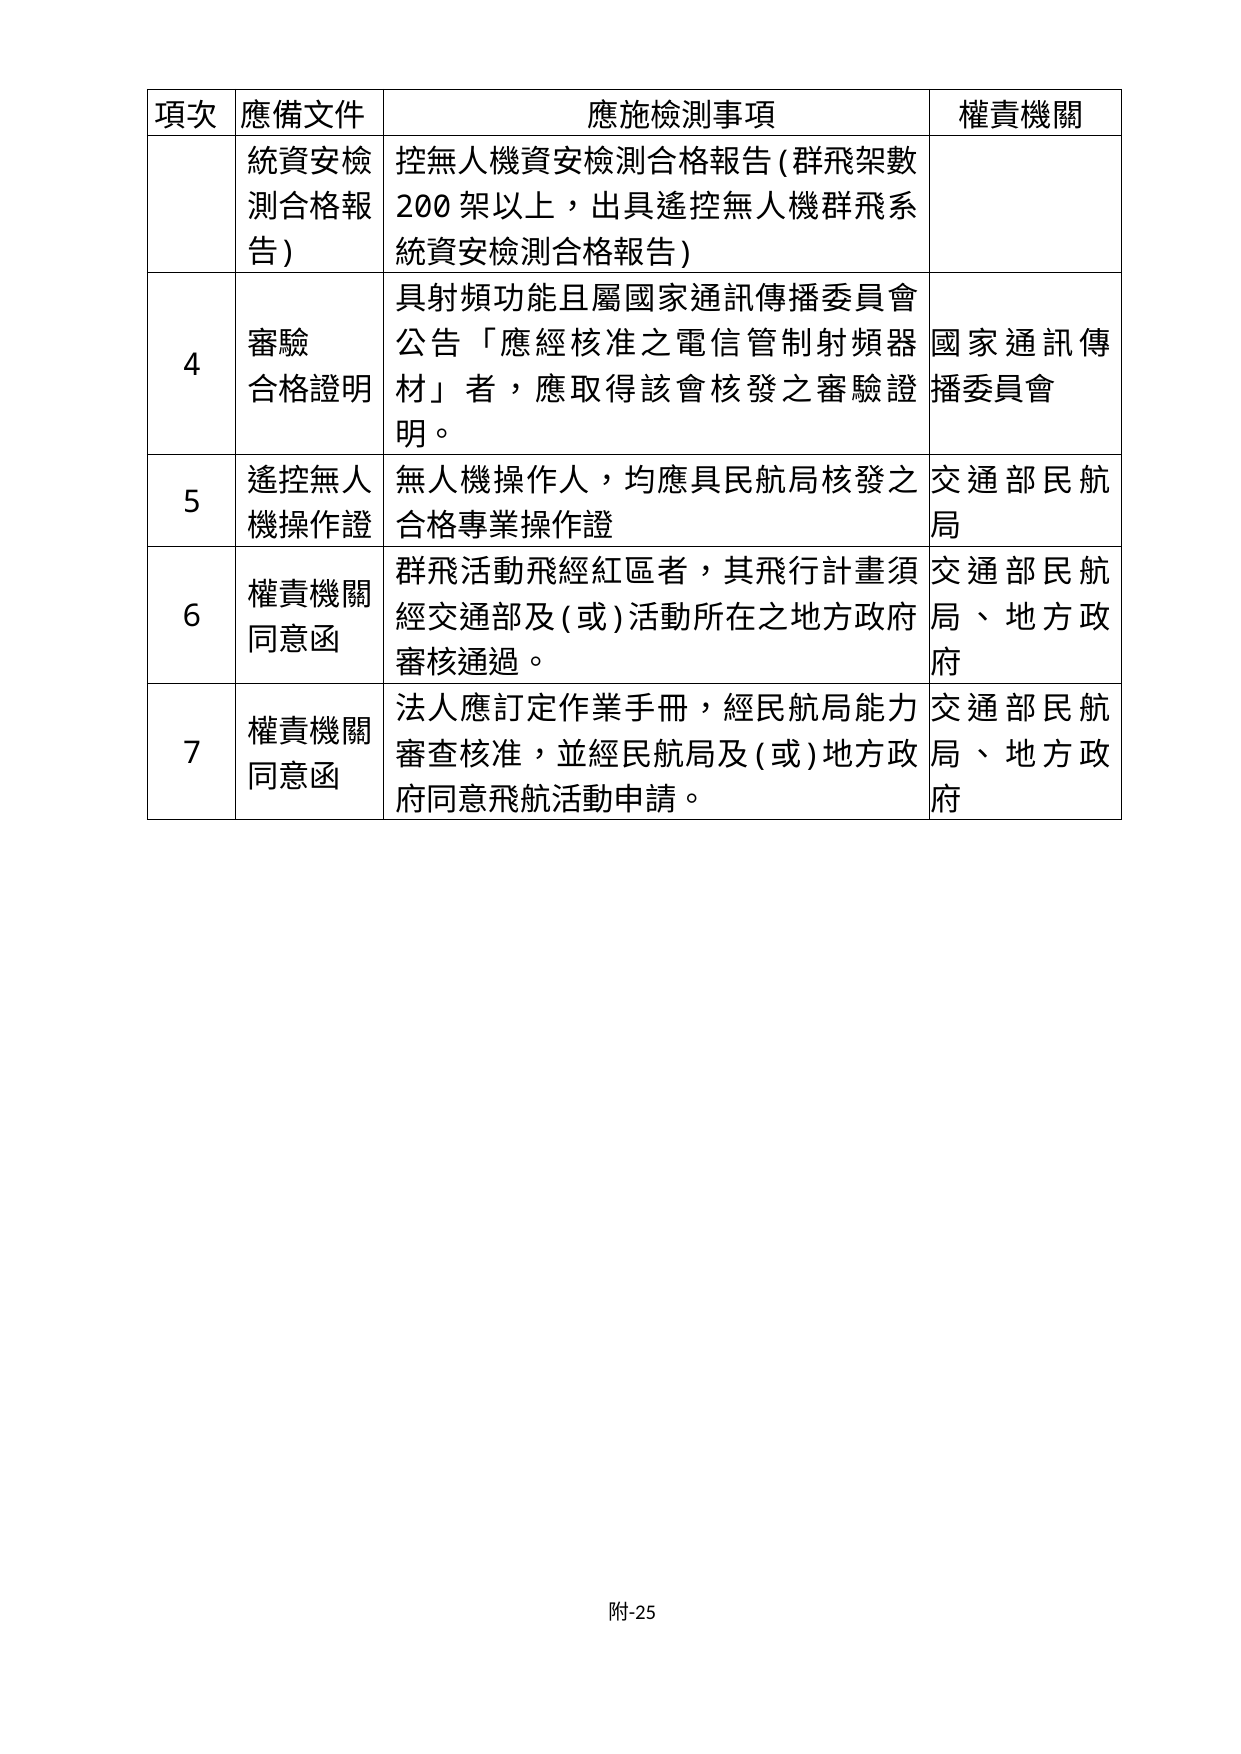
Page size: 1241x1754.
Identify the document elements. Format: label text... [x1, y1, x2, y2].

table_cell 審驗 合格證明 [236, 273, 383, 454]
table_header 應施檢測事項 [384, 90, 929, 135]
table_cell 6 [148, 547, 235, 682]
table_header 項次 [148, 90, 235, 135]
table_cell 交通部民航局 [930, 455, 1121, 546]
table_cell 遙控無人機操作證 [236, 455, 383, 546]
table_cell 權責機關同意函 [236, 684, 383, 819]
table_cell 群飛活動飛經紅區者，其飛行計畫須經交通部及(或)活動所在之地方政府審核通過。 [384, 547, 929, 682]
table_cell 國家通訊傳播委員會 [930, 273, 1121, 454]
table_cell [148, 136, 235, 272]
table_cell 4 [148, 273, 235, 454]
table_cell [930, 136, 1121, 272]
table_cell 控無人機資安檢測合格報告(群飛架數200架以上，出具遙控無人機群飛系統資安檢測合格報告) [384, 136, 929, 272]
table_cell 法人應訂定作業手冊，經民航局能力審查核准，並經民航局及(或)地方政府同意飛航活動申請。 [384, 684, 929, 819]
table_cell 7 [148, 684, 235, 819]
table_cell 統資安檢測合格報告) [236, 136, 383, 272]
table_cell 權責機關同意函 [236, 547, 383, 682]
table_cell 無人機操作人，均應具民航局核發之合格專業操作證 [384, 455, 929, 546]
table_cell 交通部民航局、地方政府 [930, 684, 1121, 819]
table_cell 交通部民航局、地方政府 [930, 547, 1121, 682]
table_cell 具射頻功能且屬國家通訊傳播委員會公告「應經核准之電信管制射頻器材」者，應取得該會核發之審驗證明。 [384, 273, 929, 454]
table_header 權責機關 [930, 90, 1121, 135]
table_header 應備文件 [236, 90, 383, 135]
table_cell 5 [148, 455, 235, 546]
